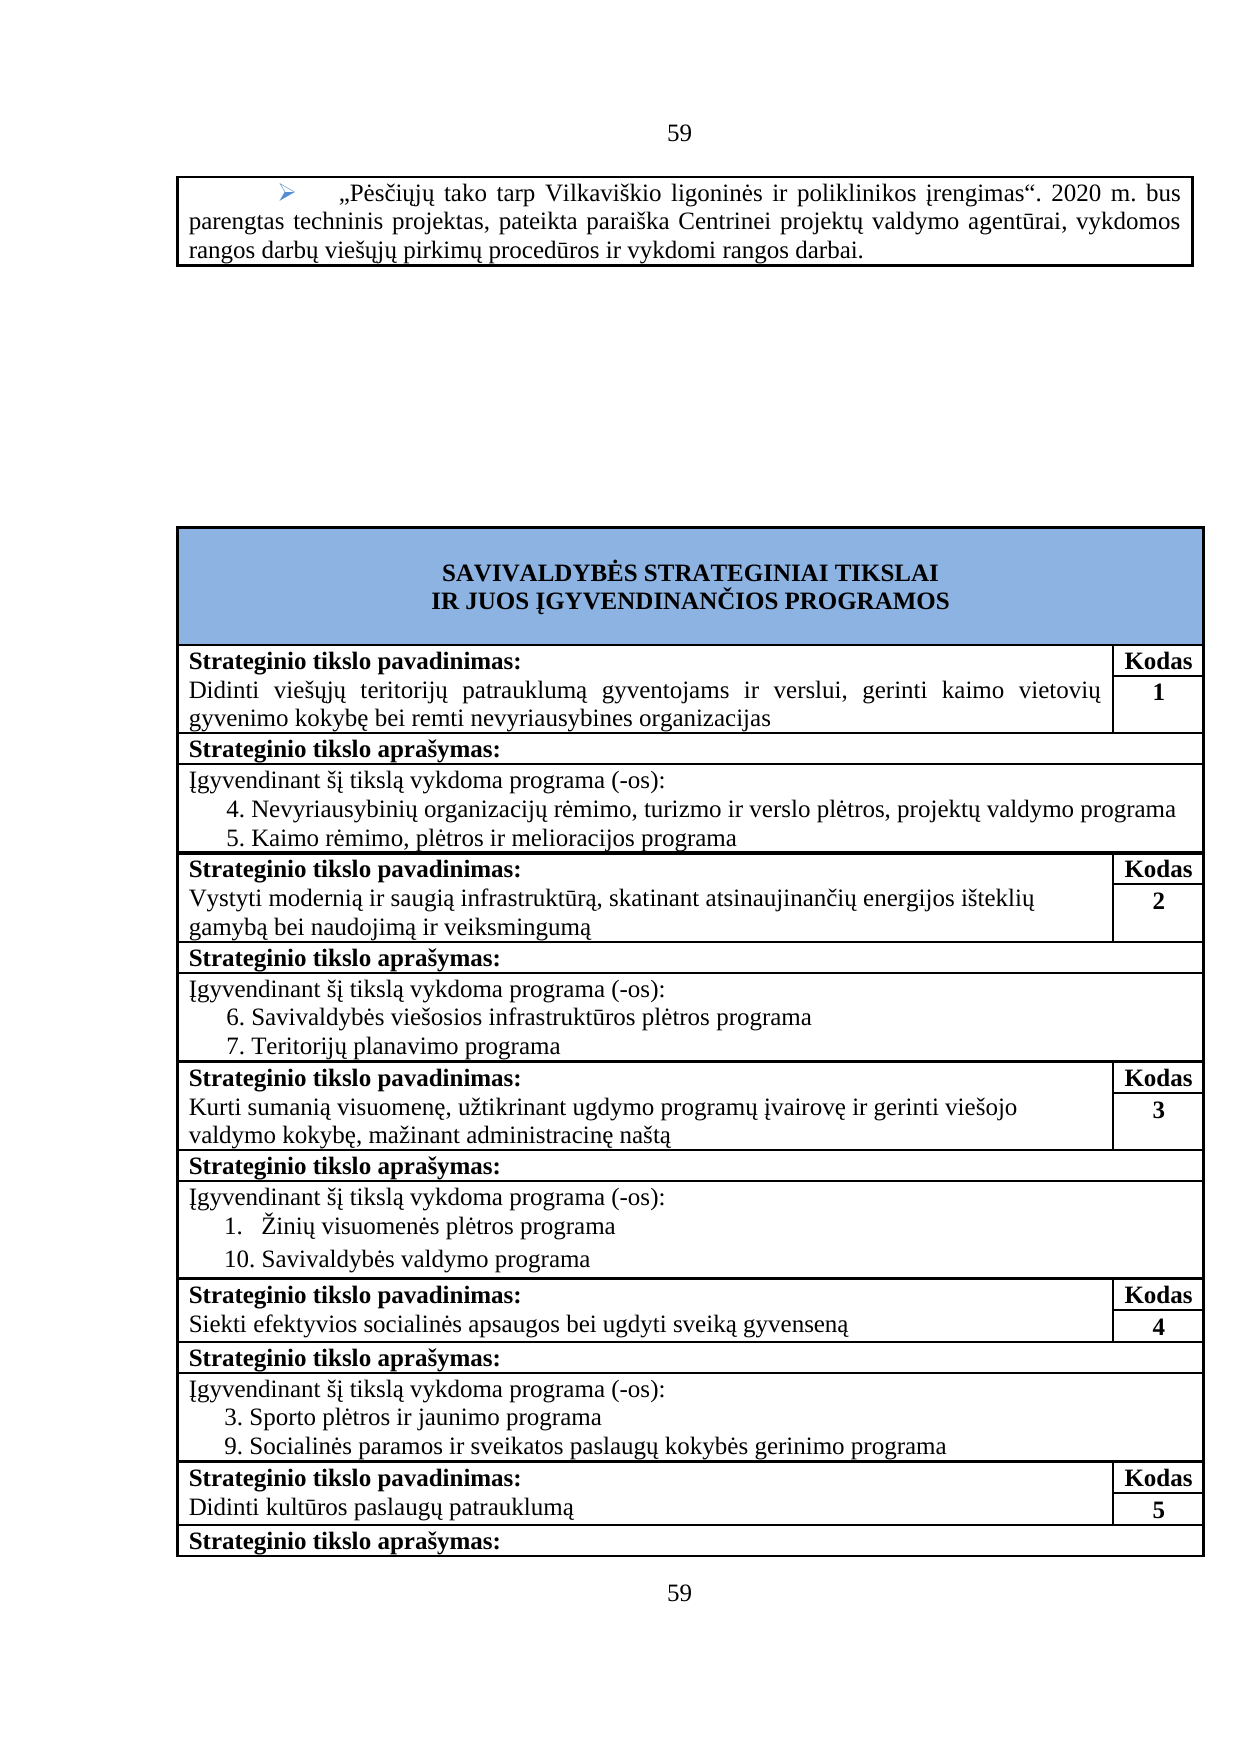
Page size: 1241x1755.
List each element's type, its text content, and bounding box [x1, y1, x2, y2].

table_cell Kodas [1114, 646, 1202, 675]
table_cell 2 [1114, 885, 1202, 941]
table_cell Strateginio tikslo aprašymas: [179, 1526, 1202, 1554]
table_cell Įgyvendinant šį tikslą vykdoma programa (-os): 3. Sporto plėtros ir jaunimo programa 9. Socialinės paramos ir sveikatos paslaugų kokybės gerinimo programa [179, 1374, 1202, 1460]
table_cell Kodas [1114, 1063, 1202, 1092]
table_cell 1 [1114, 677, 1202, 732]
table_cell Kodas [1114, 1463, 1202, 1492]
table_header SAVIVALDYBĖS STRATEGINIAI TIKSLAI IR JUOS ĮGYVENDINANČIOS PROGRAMOS [179, 529, 1202, 644]
table_cell Strateginio tikslo aprašymas: [179, 1151, 1202, 1180]
table_cell Įgyvendinant šį tikslą vykdoma programa (-os): 6. Savivaldybės viešosios infrastruktūros plėtros programa 7. Teritorijų planavimo programa [179, 974, 1202, 1060]
table_cell Įgyvendinant šį tikslą vykdoma programa (-os): 1. Žinių visuomenės plėtros programa 10. Savivaldybės valdymo programa [179, 1182, 1202, 1277]
table_cell 4 [1114, 1311, 1202, 1341]
table_cell 5 [1114, 1494, 1202, 1524]
table_cell Strateginio tikslo aprašymas: [179, 734, 1202, 763]
table_cell Strateginio tikslo aprašymas: [179, 943, 1202, 972]
table_cell  „Pėsčiųjų tako tarp Vilkaviškio ligoninės ir poliklinikos įrengimas“. 2020 m. bus parengtas techninis projektas, pateikta paraiška Centrinei projektų valdymo agentūrai, vykdomos rangos darbų viešųjų pirkimų procedūros ir vykdomi rangos darbai. [179, 178, 1191, 264]
table_cell Kodas [1114, 1280, 1202, 1309]
table_cell Strateginio tikslo pavadinimas: Didinti viešųjų teritorijų patrauklumą gyventojams ir verslui, gerinti kaimo vietovių gyvenimo kokybę bei remti nevyriausybines organizacijas [179, 646, 1112, 732]
table_cell Strateginio tikslo pavadinimas: Didinti kultūros paslaugų patrauklumą [179, 1463, 1112, 1524]
table_cell Kodas [1114, 855, 1202, 883]
table_cell Strateginio tikslo pavadinimas: Vystyti modernią ir saugią infrastruktūrą, skatinant atsinaujinančių energijos išteklių gamybą bei naudojimą ir veiksmingumą [179, 855, 1112, 941]
table_cell Strateginio tikslo pavadinimas: Siekti efektyvios socialinės apsaugos bei ugdyti sveiką gyvenseną [179, 1280, 1112, 1341]
table_cell Įgyvendinant šį tikslą vykdoma programa (-os): 4. Nevyriausybinių organizacijų rėmimo, turizmo ir verslo plėtros, projektų valdymo programa 5. Kaimo rėmimo, plėtros ir melioracijos programa [179, 765, 1202, 851]
table_cell Strateginio tikslo pavadinimas: Kurti sumanią visuomenę, užtikrinant ugdymo programų įvairovę ir gerinti viešojo valdymo kokybę, mažinant administracinę naštą [179, 1063, 1112, 1149]
table_cell Strateginio tikslo aprašymas: [179, 1343, 1202, 1372]
table_cell 3 [1114, 1094, 1202, 1149]
